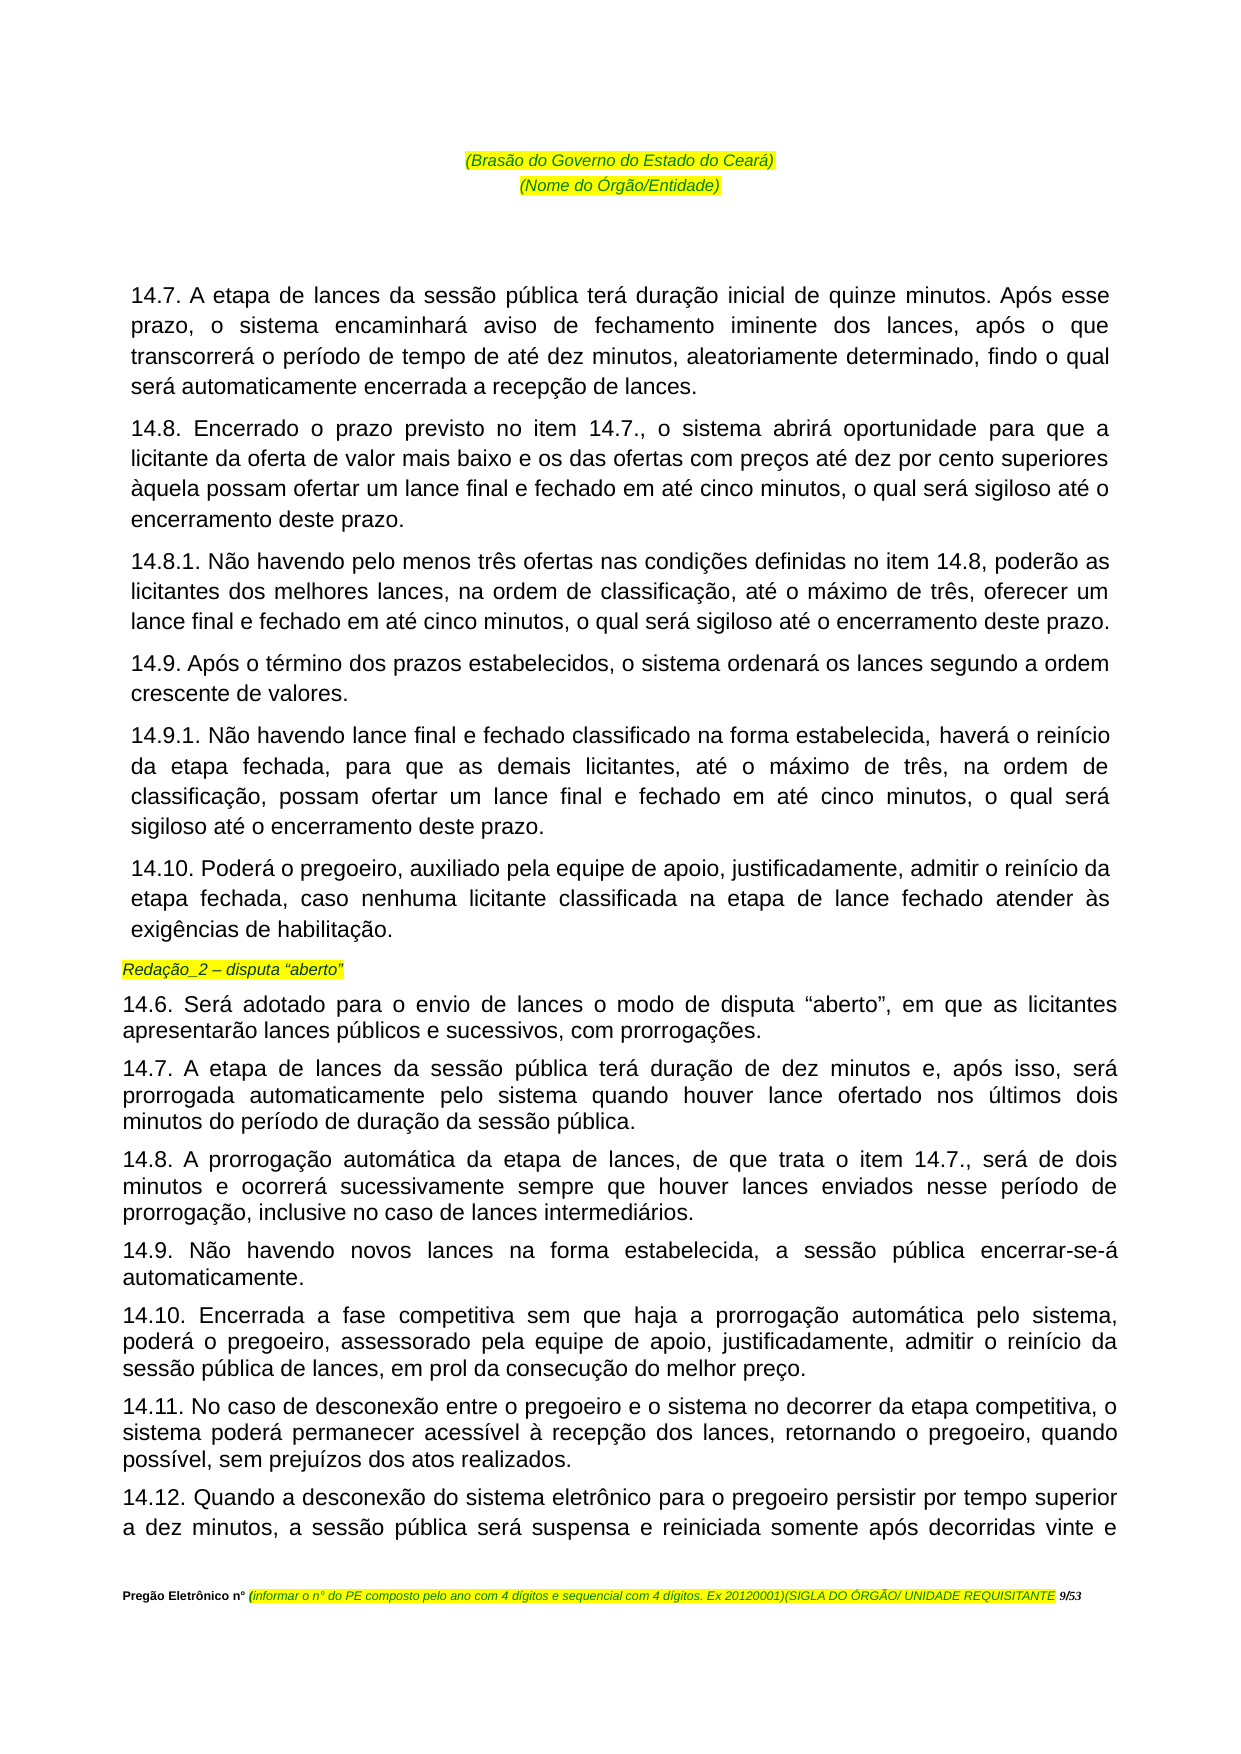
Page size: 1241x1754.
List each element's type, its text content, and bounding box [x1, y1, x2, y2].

text 14.9. Após o término dos prazos estabelecidos, o sistema ordenará os lances segundo a ordem crescente de valores. [122, 648, 1118, 707]
text 14.11. No caso de desconexão entre o pregoeiro e o sistema no decorrer da etapa competitiva, o sistema poderá permanecer acessível à recepção dos lances, retornando o pregoeiro, quando possível, sem prejuízos dos atos realizados. [122, 1393, 1118, 1472]
text 14.10. Encerrada a fase competitiva sem que haja a prorrogação automática pelo sistema, poderá o pregoeiro, assessorado pela equipe de apoio, justificadamente, admitir o reinício da sessão pública de lances, em prol da consecução do melhor preço. [122, 1302, 1118, 1381]
text 14.10. Poderá o pregoeiro, auxiliado pela equipe de apoio, justificadamente, admitir o reinício da etapa fechada, caso nenhuma licitante classificada na etapa de lance fechado atender às exigências de habilitação. [122, 853, 1118, 944]
text Redação_2 – disputa “aberto” [122, 960, 1118, 979]
text 14.8. Encerrado o prazo previsto no item 14.7., o sistema abrirá oportunidade para que a licitante da oferta de valor mais baixo e os das ofertas com preços até dez por cento superiores àquela possam ofertar um lance final e fechado em até cinco minutos, o qual será sigiloso até o encerramento deste prazo. [122, 413, 1118, 532]
list 14.12. Quando a desconexão do sistema eletrônico para o pregoeiro persistir por tempo superior a dez minutos, a sessão pública será suspensa e reiniciada somente após decorridas vinte e [122, 1484, 1118, 1540]
text 14.7. A etapa de lances da sessão pública terá duração de dez minutos e, após isso, será prorrogada automaticamente pelo sistema quando houver lance ofertado nos últimos dois minutos do período de duração da sessão pública. [122, 1055, 1118, 1134]
text 14.8.1. Não havendo pelo menos três ofertas nas condições definidas no item 14.8, poderão as licitantes dos melhores lances, na ordem de classificação, até o máximo de três, oferecer um lance final e fechado em até cinco minutos, o qual será sigiloso até o encerramento deste prazo. [122, 546, 1118, 634]
text 14.6. Será adotado para o envio de lances o modo de disputa “aberto”, em que as licitantes apresentarão lances públicos e sucessivos, com prorrogações. [122, 991, 1118, 1043]
text 14.9.1. Não havendo lance final e fechado classificado na forma estabelecida, haverá o reinício da etapa fechada, para que as demais licitantes, até o máximo de três, na ordem de classificação, possam ofertar um lance final e fechado em até cinco minutos, o qual será sigiloso até o encerramento deste prazo. [122, 720, 1118, 839]
text 14.8. A prorrogação automática da etapa de lances, de que trata o item 14.7., será de dois minutos e ocorrerá sucessivamente sempre que houver lances enviados nesse período de prorrogação, inclusive no caso de lances intermediários. [122, 1146, 1118, 1225]
text 14.9. Não havendo novos lances na forma estabelecida, a sessão pública encerrar-se-á automaticamente. [122, 1237, 1118, 1290]
text 14.7. A etapa de lances da sessão pública terá duração inicial de quinze minutos. Após esse prazo, o sistema encaminhará aviso de fechamento iminente dos lances, após o que transcorrerá o período de tempo de até dez minutos, aleatoriamente determinado, findo o qual será automaticamente encerrada a recepção de lances. [122, 280, 1118, 399]
